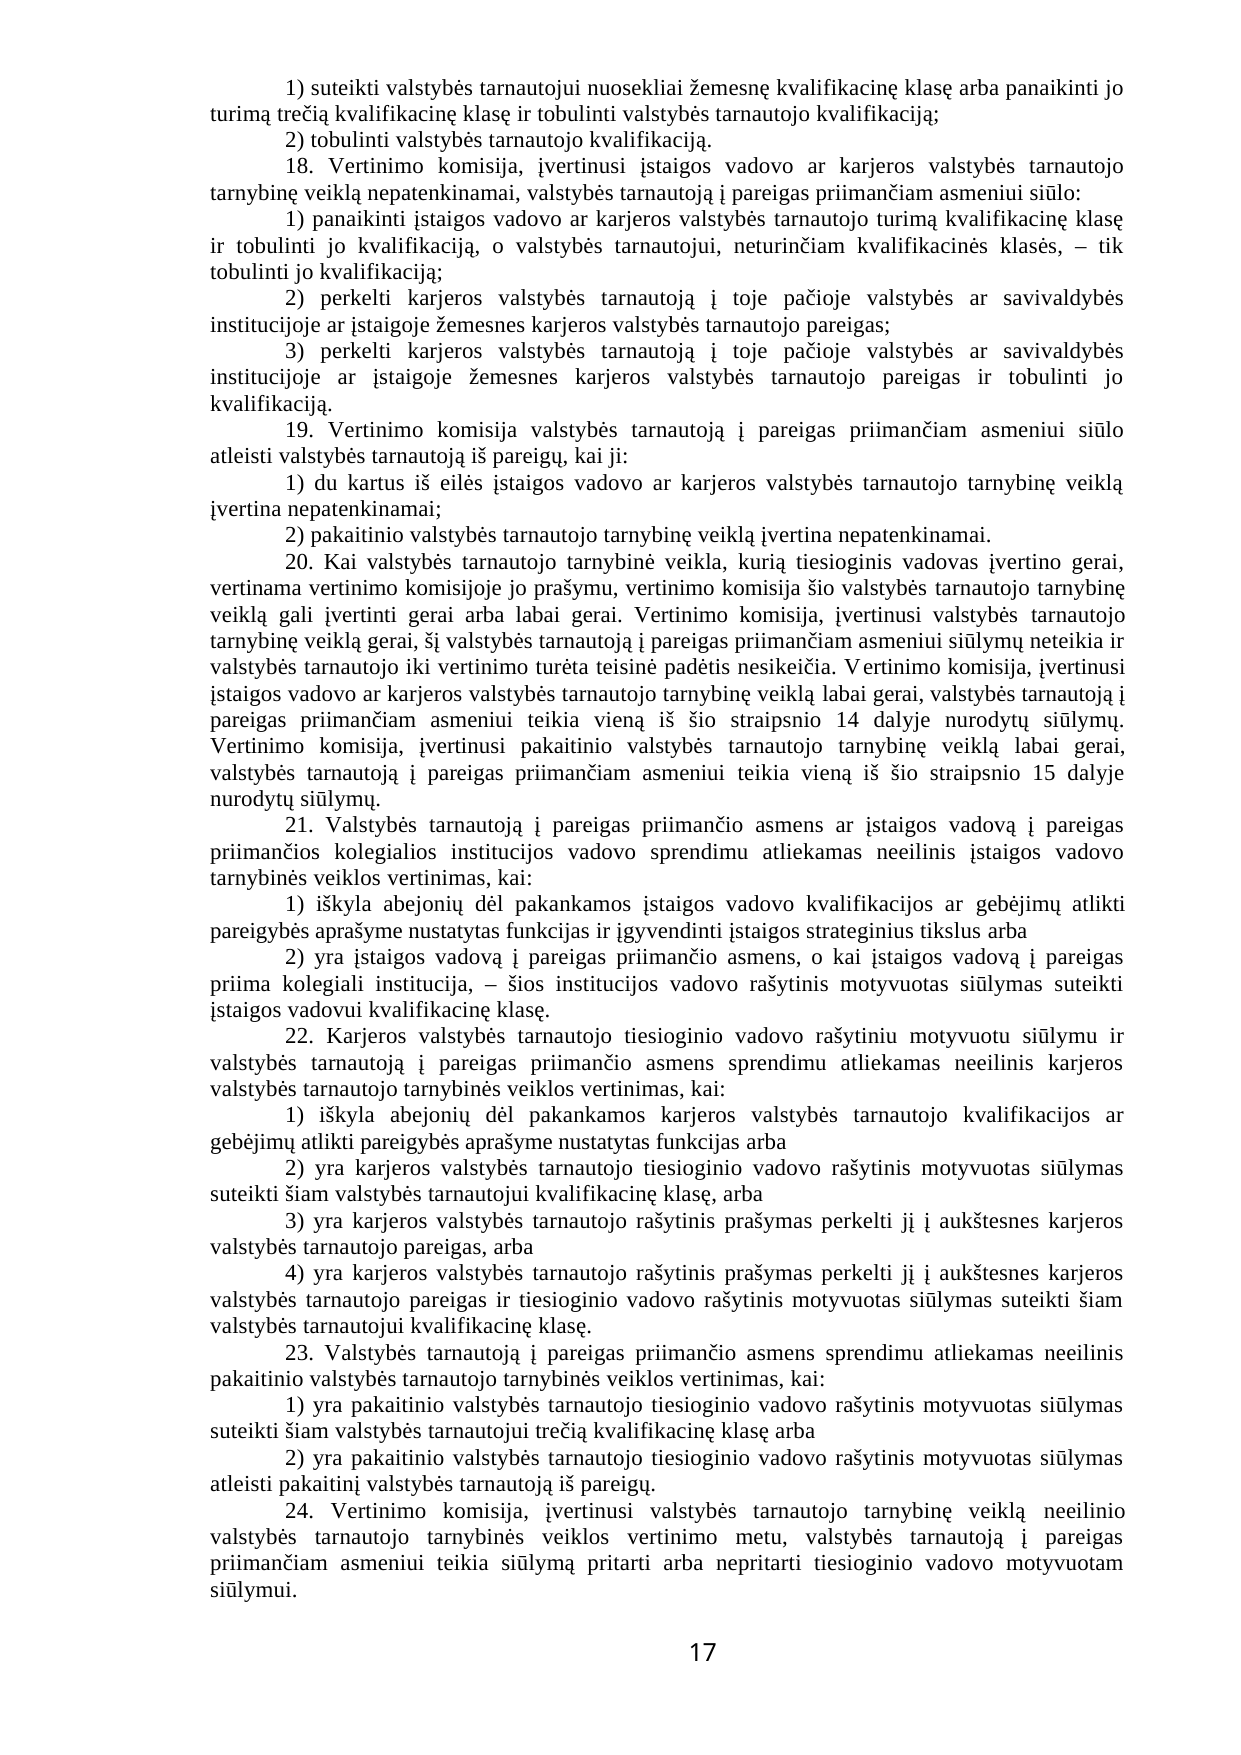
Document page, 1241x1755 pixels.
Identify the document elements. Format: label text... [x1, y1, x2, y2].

text 4) yra karjeros valstybės tarnautojo rašytinis prašymas perkelti jį į aukštesnes karjeros valstybės tarnautojo pareigas ir tiesioginio vadovo rašytinis motyvuotas siūlymas suteikti šiam valstybės tarnautojui kvalifikacinę klasę. [210, 1259, 1126, 1338]
text 24. Vertinimo komisija, įvertinusi valstybės tarnautojo tarnybinę veiklą neeilinio valstybės tarnautojo tarnybinės veiklos vertinimo metu, valstybės tarnautoją į pareigas priimančiam asmeniui teikia siūlymą pritarti arba nepritarti tiesioginio vadovo motyvuotam siūlymui. [210, 1497, 1126, 1602]
text 20. Kai valstybės tarnautojo tarnybinė veikla, kurią tiesioginis vadovas įvertino gerai, vertinama vertinimo komisijoje jo prašymu, vertinimo komisija šio valstybės tarnautojo tarnybinę veiklą gali įvertinti gerai arba labai gerai. Vertinimo komisija, įvertinusi valstybės tarnautojo tarnybinę veiklą gerai, šį valstybės tarnautoją į pareigas priimančiam asmeniui siūlymų neteikia ir valstybės tarnautojo iki vertinimo turėta teisinė padėtis nesikeičia. Vertinimo komisija, įvertinusi įstaigos vadovo ar karjeros valstybės tarnautojo tarnybinę veiklą labai gerai, valstybės tarnautoją į pareigas priimančiam asmeniui teikia vieną iš šio straipsnio 14 dalyje nurodytų siūlymų. Vertinimo komisija, įvertinusi pakaitinio valstybės tarnautojo tarnybinę veiklą labai gerai, valstybės tarnautoją į pareigas priimančiam asmeniui teikia vieną iš šio straipsnio 15 dalyje nurodytų siūlymų. [210, 548, 1126, 811]
text 22. Karjeros valstybės tarnautojo tiesioginio vadovo rašytiniu motyvuotu siūlymu ir valstybės tarnautoją į pareigas priimančio asmens sprendimu atliekamas neeilinis karjeros valstybės tarnautojo tarnybinės veiklos vertinimas, kai: [210, 1022, 1126, 1101]
text 19. Vertinimo komisija valstybės tarnautoją į pareigas priimančiam asmeniui siūlo atleisti valstybės tarnautoją iš pareigų, kai ji: [210, 416, 1126, 469]
text 2) yra karjeros valstybės tarnautojo tiesioginio vadovo rašytinis motyvuotas siūlymas suteikti šiam valstybės tarnautojui kvalifikacinę klasę, arba [210, 1154, 1126, 1207]
text 21. Valstybės tarnautoją į pareigas priimančio asmens ar įstaigos vadovą į pareigas priimančios kolegialios institucijos vadovo sprendimu atliekamas neeilinis įstaigos vadovo tarnybinės veiklos vertinimas, kai: [210, 811, 1126, 891]
text 3) perkelti karjeros valstybės tarnautoją į toje pačioje valstybės ar savivaldybės institucijoje ar įstaigoje žemesnes karjeros valstybės tarnautojo pareigas ir tobulinti jo kvalifikaciją. [210, 337, 1126, 416]
text 1) suteikti valstybės tarnautojui nuosekliai žemesnę kvalifikacinę klasę arba panaikinti jo turimą trečią kvalifikacinę klasę ir tobulinti valstybės tarnautojo kvalifikaciją; [210, 73, 1126, 126]
text 2) pakaitinio valstybės tarnautojo tarnybinę veiklą įvertina nepatenkinamai. [210, 522, 1126, 548]
text 3) yra karjeros valstybės tarnautojo rašytinis prašymas perkelti jį į aukštesnes karjeros valstybės tarnautojo pareigas, arba [210, 1207, 1126, 1259]
text 23. Valstybės tarnautoją į pareigas priimančio asmens sprendimu atliekamas neeilinis pakaitinio valstybės tarnautojo tarnybinės veiklos vertinimas, kai: [210, 1338, 1126, 1391]
text 1) du kartus iš eilės įstaigos vadovo ar karjeros valstybės tarnautojo tarnybinę veiklą įvertina nepatenkinamai; [210, 469, 1126, 522]
text 1) iškyla abejonių dėl pakankamos įstaigos vadovo kvalifikacijos ar gebėjimų atlikti pareigybės aprašyme nustatytas funkcijas ir įgyvendinti įstaigos strateginius tikslus arba [210, 891, 1126, 943]
text 2) tobulinti valstybės tarnautojo kvalifikaciją. [210, 126, 1126, 153]
text 2) yra pakaitinio valstybės tarnautojo tiesioginio vadovo rašytinis motyvuotas siūlymas atleisti pakaitinį valstybės tarnautoją iš pareigų. [210, 1444, 1126, 1497]
text 1) yra pakaitinio valstybės tarnautojo tiesioginio vadovo rašytinis motyvuotas siūlymas suteikti šiam valstybės tarnautojui trečią kvalifikacinę klasę arba [210, 1391, 1126, 1444]
text 2) yra įstaigos vadovą į pareigas priimančio asmens, o kai įstaigos vadovą į pareigas priima kolegiali institucija, – šios institucijos vadovo rašytinis motyvuotas siūlymas suteikti įstaigos vadovui kvalifikacinę klasę. [210, 943, 1126, 1022]
text 2) perkelti karjeros valstybės tarnautoją į toje pačioje valstybės ar savivaldybės institucijoje ar įstaigoje žemesnes karjeros valstybės tarnautojo pareigas; [210, 284, 1126, 337]
text 1) iškyla abejonių dėl pakankamos karjeros valstybės tarnautojo kvalifikacijos ar gebėjimų atlikti pareigybės aprašyme nustatytas funkcijas arba [210, 1101, 1126, 1154]
text 18. Vertinimo komisija, įvertinusi įstaigos vadovo ar karjeros valstybės tarnautojo tarnybinę veiklą nepatenkinamai, valstybės tarnautoją į pareigas priimančiam asmeniui siūlo: [210, 153, 1126, 205]
text 1) panaikinti įstaigos vadovo ar karjeros valstybės tarnautojo turimą kvalifikacinę klasę ir tobulinti jo kvalifikaciją, o valstybės tarnautojui, neturinčiam kvalifikacinės klasės, – tik tobulinti jo kvalifikaciją; [210, 205, 1126, 284]
